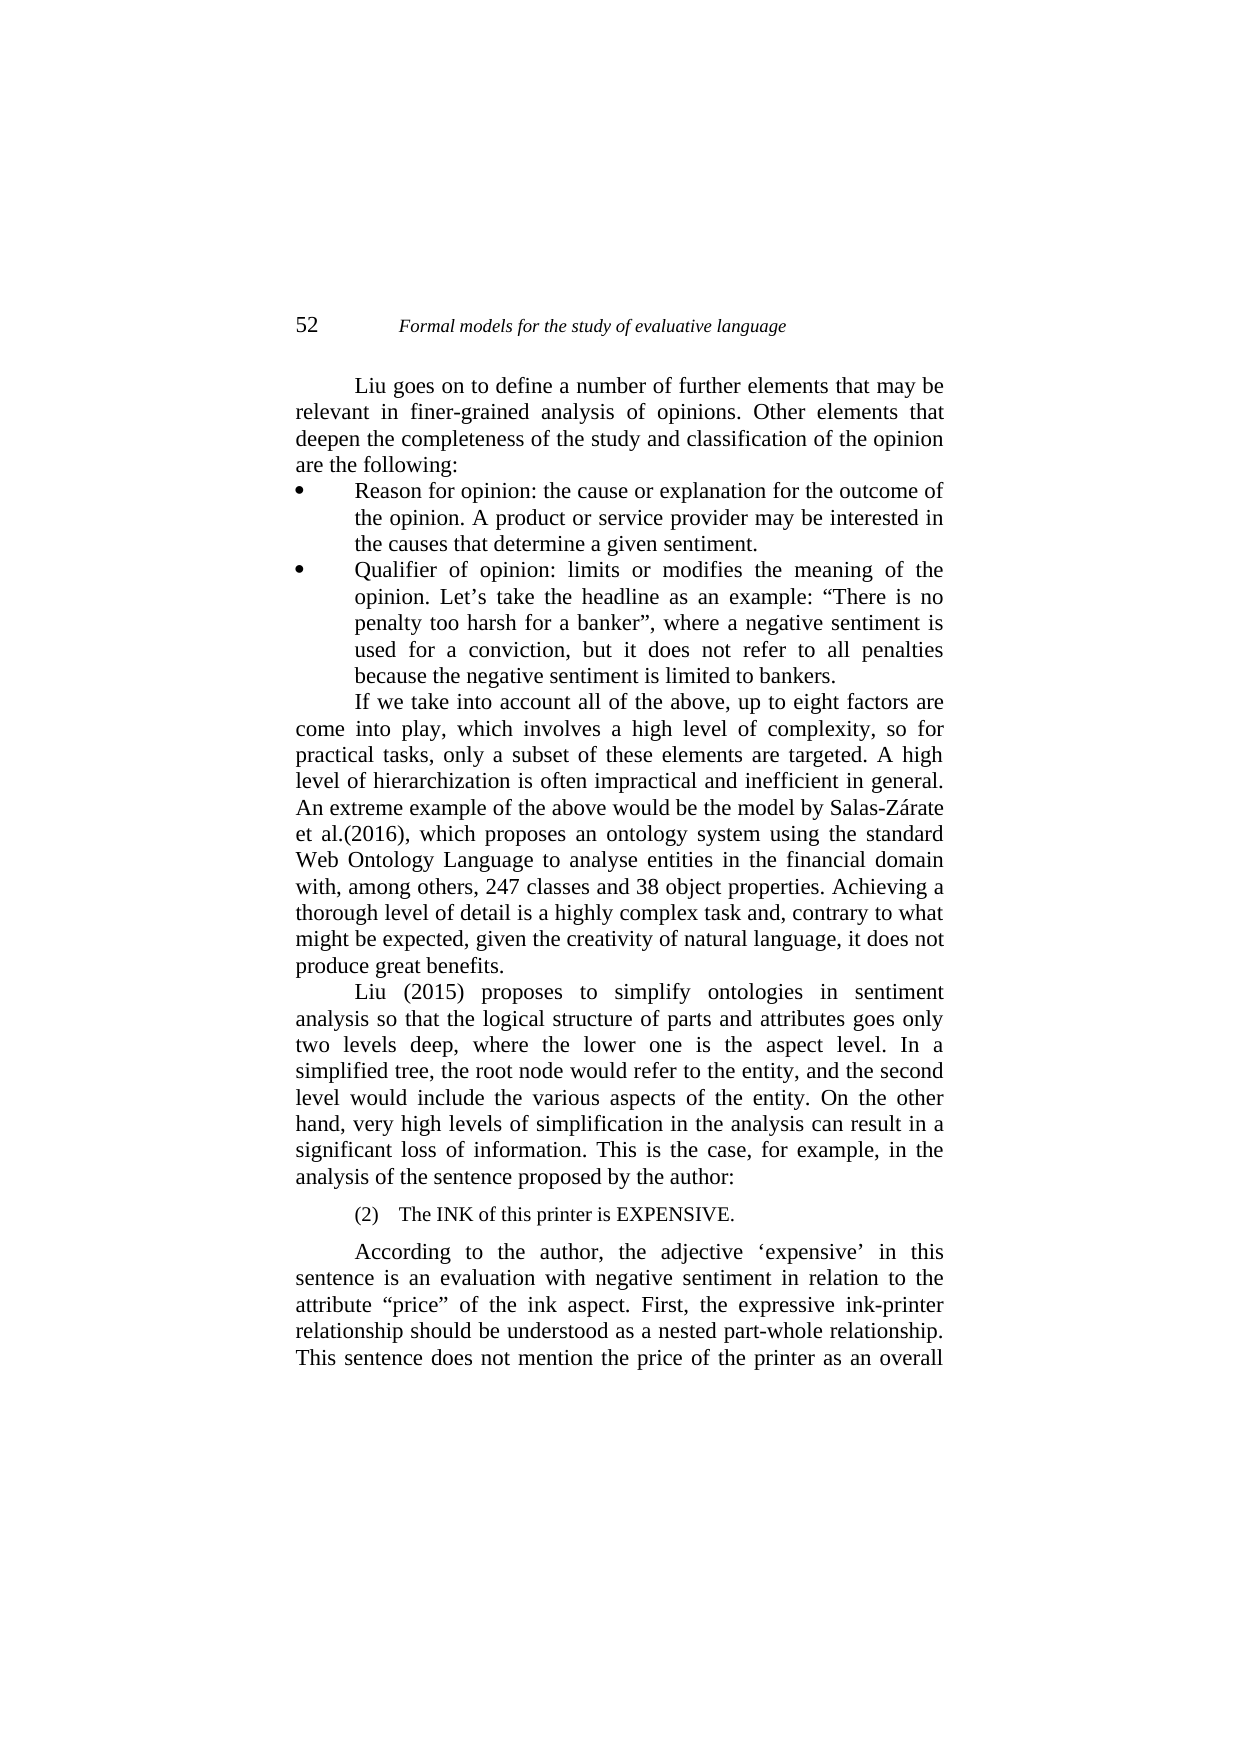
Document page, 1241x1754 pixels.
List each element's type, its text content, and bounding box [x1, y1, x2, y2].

list Reason for opinion: the cause or explanation for the outcome of the opinion. A product or service provider may be interested in the causes that determine a given sentiment. [295, 477, 945, 557]
text If we take into account all of the above, up to eight factors are come into play, which involves a high level of complexity, so for practical tasks, only a subset of these elements are targeted. A high level of hierarchization is often impractical and inefficient in general. An extreme example of the above would be the model by Salas-Zárate et al.(2016), which proposes an ontology system using the standard Web Ontology Language to analyse entities in the financial domain with, among others, 247 classes and 38 object properties. Achieving a thorough level of detail is a highly complex task and, contrary to what might be expected, given the creativity of natural language, it does not produce great benefits. [295, 688, 945, 978]
list The INK of this printer is EXPENSIVE. [354, 1202, 945, 1226]
text According to the author, the adjective ‘expensive’ in this sentence is an evaluation with negative sentiment in relation to the attribute “price” of the ink aspect. First, the expressive ink-printer relationship should be understood as a nested part-whole relationship. This sentence does not mention the price of the printer as an overall [295, 1238, 945, 1370]
list Qualifier of opinion: limits or modifies the meaning of the opinion. Let’s take the headline as an example: “There is no penalty too harsh for a banker”, where a negative sentiment is used for a conviction, but it does not refer to all penalties because the negative sentiment is limited to bankers. [295, 557, 945, 688]
text Liu goes on to define a number of further elements that may be relevant in finer-grained analysis of opinions. Other elements that deepen the completeness of the study and classification of the opinion are the following: [295, 372, 945, 477]
text Liu (2015) proposes to simplify ontologies in sentiment analysis so that the logical structure of parts and attributes goes only two levels deep, where the lower one is the aspect level. In a simplified tree, the root node would refer to the entity, and the second level would include the various aspects of the entity. On the other hand, very high levels of simplification in the analysis can result in a significant loss of information. This is the case, for example, in the analysis of the sentence proposed by the author: [295, 978, 945, 1189]
